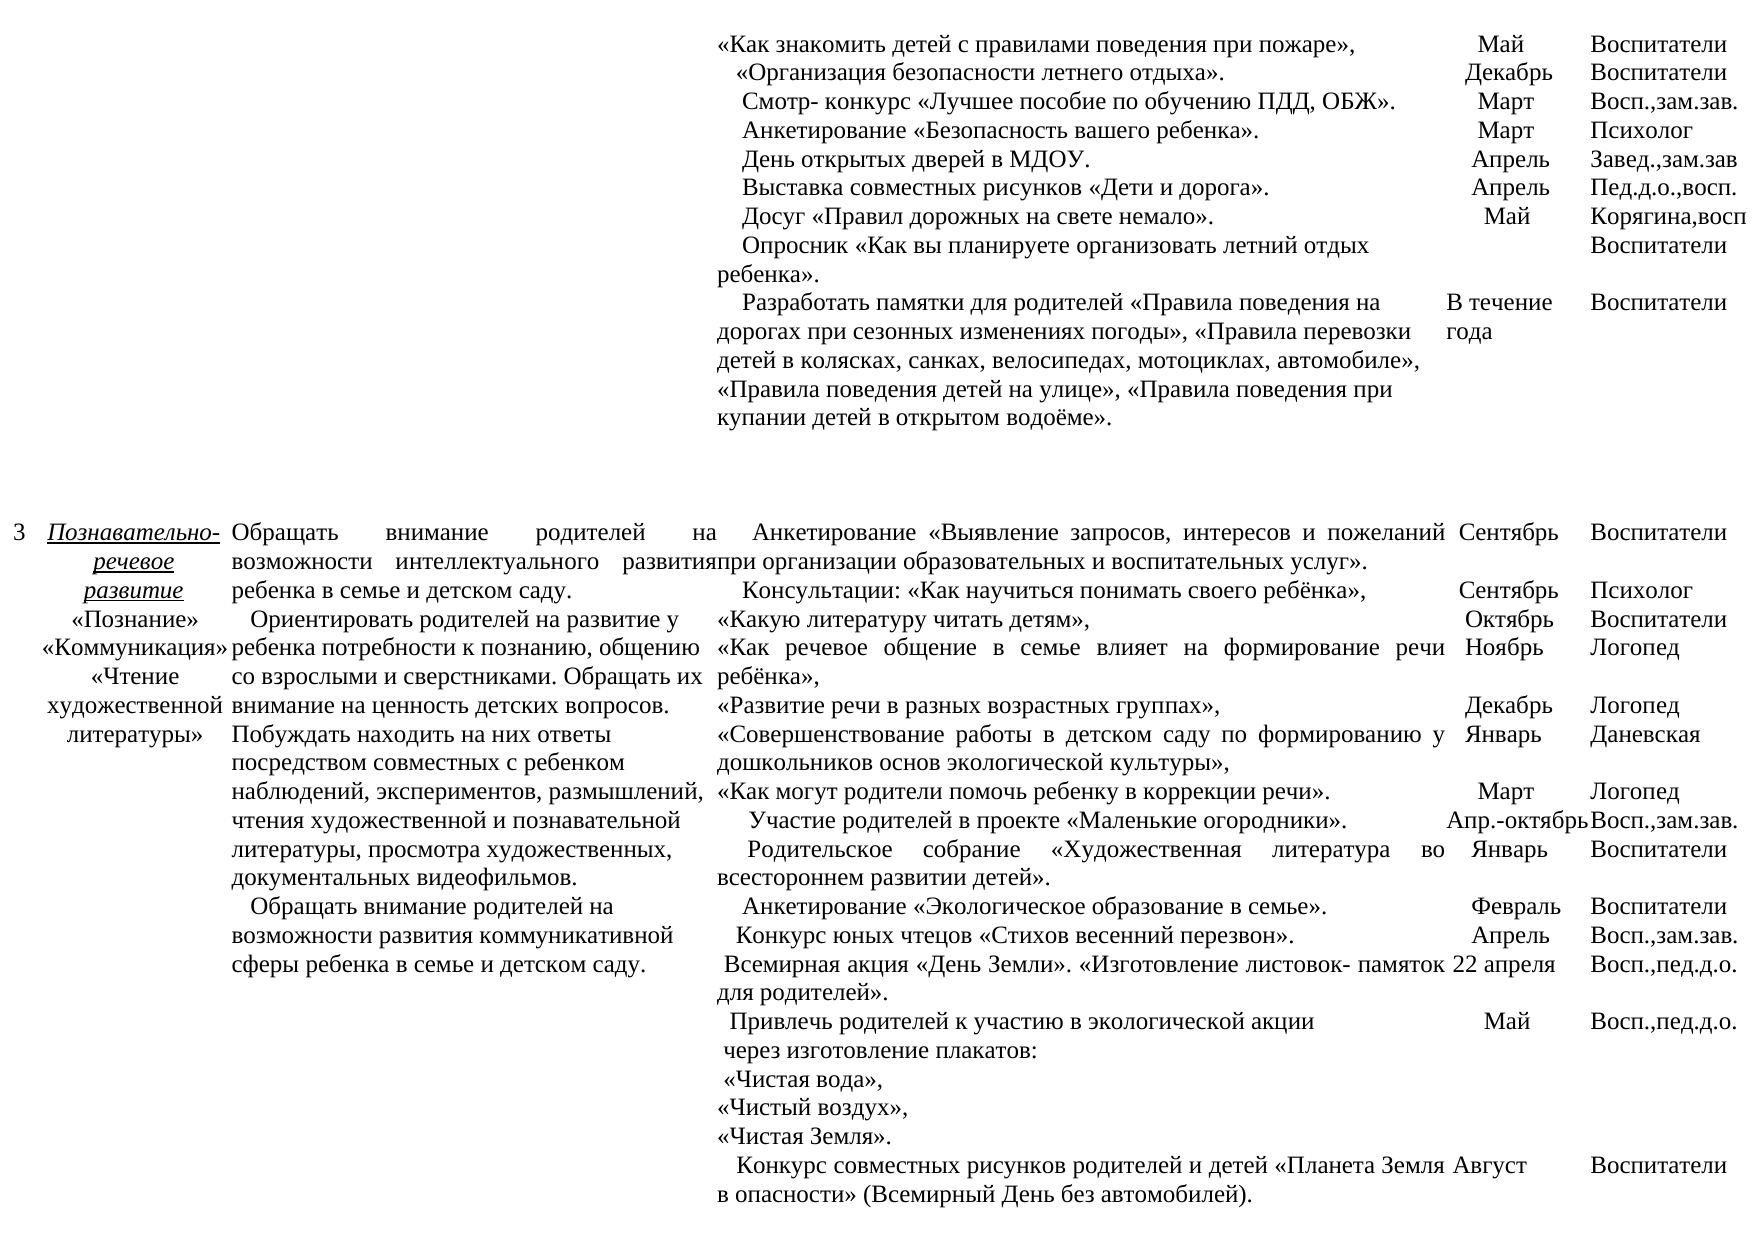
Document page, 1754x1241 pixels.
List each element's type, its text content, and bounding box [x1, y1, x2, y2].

table_cell [0, 0, 38, 489]
table_cell «Как знакомить детей с правилами поведения при пожаре», «Организация безопасности летнего отдыха». Смотр- конкурс «Лучшее пособие по обучению ПДД, ОБЖ». Анкетирование «Безопасность вашего ребенка». День открытых дверей в МДОУ. Выставка совместных рисунков «Дети и дорога». Досуг «Правил дорожных на свете немало». Опросник «Как вы планируете организовать летний отдых ребенка». Разработать памятки для родителей «Правила поведения на дорогах при сезонных изменениях погоды», «Правила перевозки детей в колясках, санках, велосипедах, мотоциклах, автомобиле», «Правила поведения детей на улице», «Правила поведения при купании детей в открытом водоёме». [717, 0, 1446, 489]
table_cell Воспитатели Психолог Воспитатели Логопед Логопед Даневская Логопед Восп.,зам.зав. Воспитатели Воспитатели Восп.,зам.зав. Восп.,пед.д.о. Восп.,пед.д.о. Воспитатели [1590, 489, 1752, 1236]
table_cell Анкетирование «Выявление запросов, интересов и пожеланий при организации образовательных и воспитательных услуг». Консультации: «Как научиться понимать своего ребёнка», «Какую литературу читать детям», «Как речевое общение в семье влияет на формирование речи ребёнка», «Развитие речи в разных возрастных группах», «Совершенствование работы в детском саду по формированию у дошкольников основ экологической культуры», «Как могут родители помочь ребенку в коррекции речи». Участие родителей в проекте «Маленькие огородники». Родительское собрание «Художественная литература во всестороннем развитии детей». Анкетирование «Экологическое образование в семье». Конкурс юных чтецов «Стихов весенний перезвон». Всемирная акция «День Земли». «Изготовление листовок- памяток для родителей». Привлечь родителей к участию в экологической акции через изготовление плакатов: «Чистая вода», «Чистый воздух», «Чистая Земля». Конкурс совместных рисунков родителей и детей «Планета Земля в опасности» (Всемирный День без автомобилей). [717, 489, 1446, 1236]
table_cell [38, 0, 231, 489]
table_cell Воспитатели Воспитатели Восп.,зам.зав. Психолог Завед.,зам.зав Пед.д.о.,восп. Корягина,восп Воспитатели Воспитатели [1590, 0, 1752, 489]
table_cell Май Декабрь Март Март Апрель Апрель Май В течение года [1446, 0, 1590, 489]
table_cell Обращать внимание родителей на возможности интеллектуального развития ребенка в семье и детском саду. Ориентировать родителей на развитие у ребенка потребности к познанию, общению со взрослыми и сверстниками. Обращать их внимание на ценность детских вопросов. Побуждать находить на них ответы посредством совместных с ребенком наблюдений, экспериментов, размышлений, чтения художественной и познавательной литературы, просмотра художественных, документальных видеофильмов. Обращать внимание родителей на возможности развития коммуникативной сферы ребенка в семье и детском саду. [231, 489, 717, 1236]
table_cell Познавательно- речевое развитие «Познание» «Коммуникация» «Чтение художественной литературы» [38, 489, 231, 1236]
table_cell Сентябрь Сентябрь Октябрь Ноябрь Декабрь Январь Март Апр.-октябрь Январь Февраль Апрель 22 апреля Май Август [1446, 489, 1590, 1236]
table_cell 3 [0, 489, 38, 1236]
table_cell [231, 0, 717, 489]
